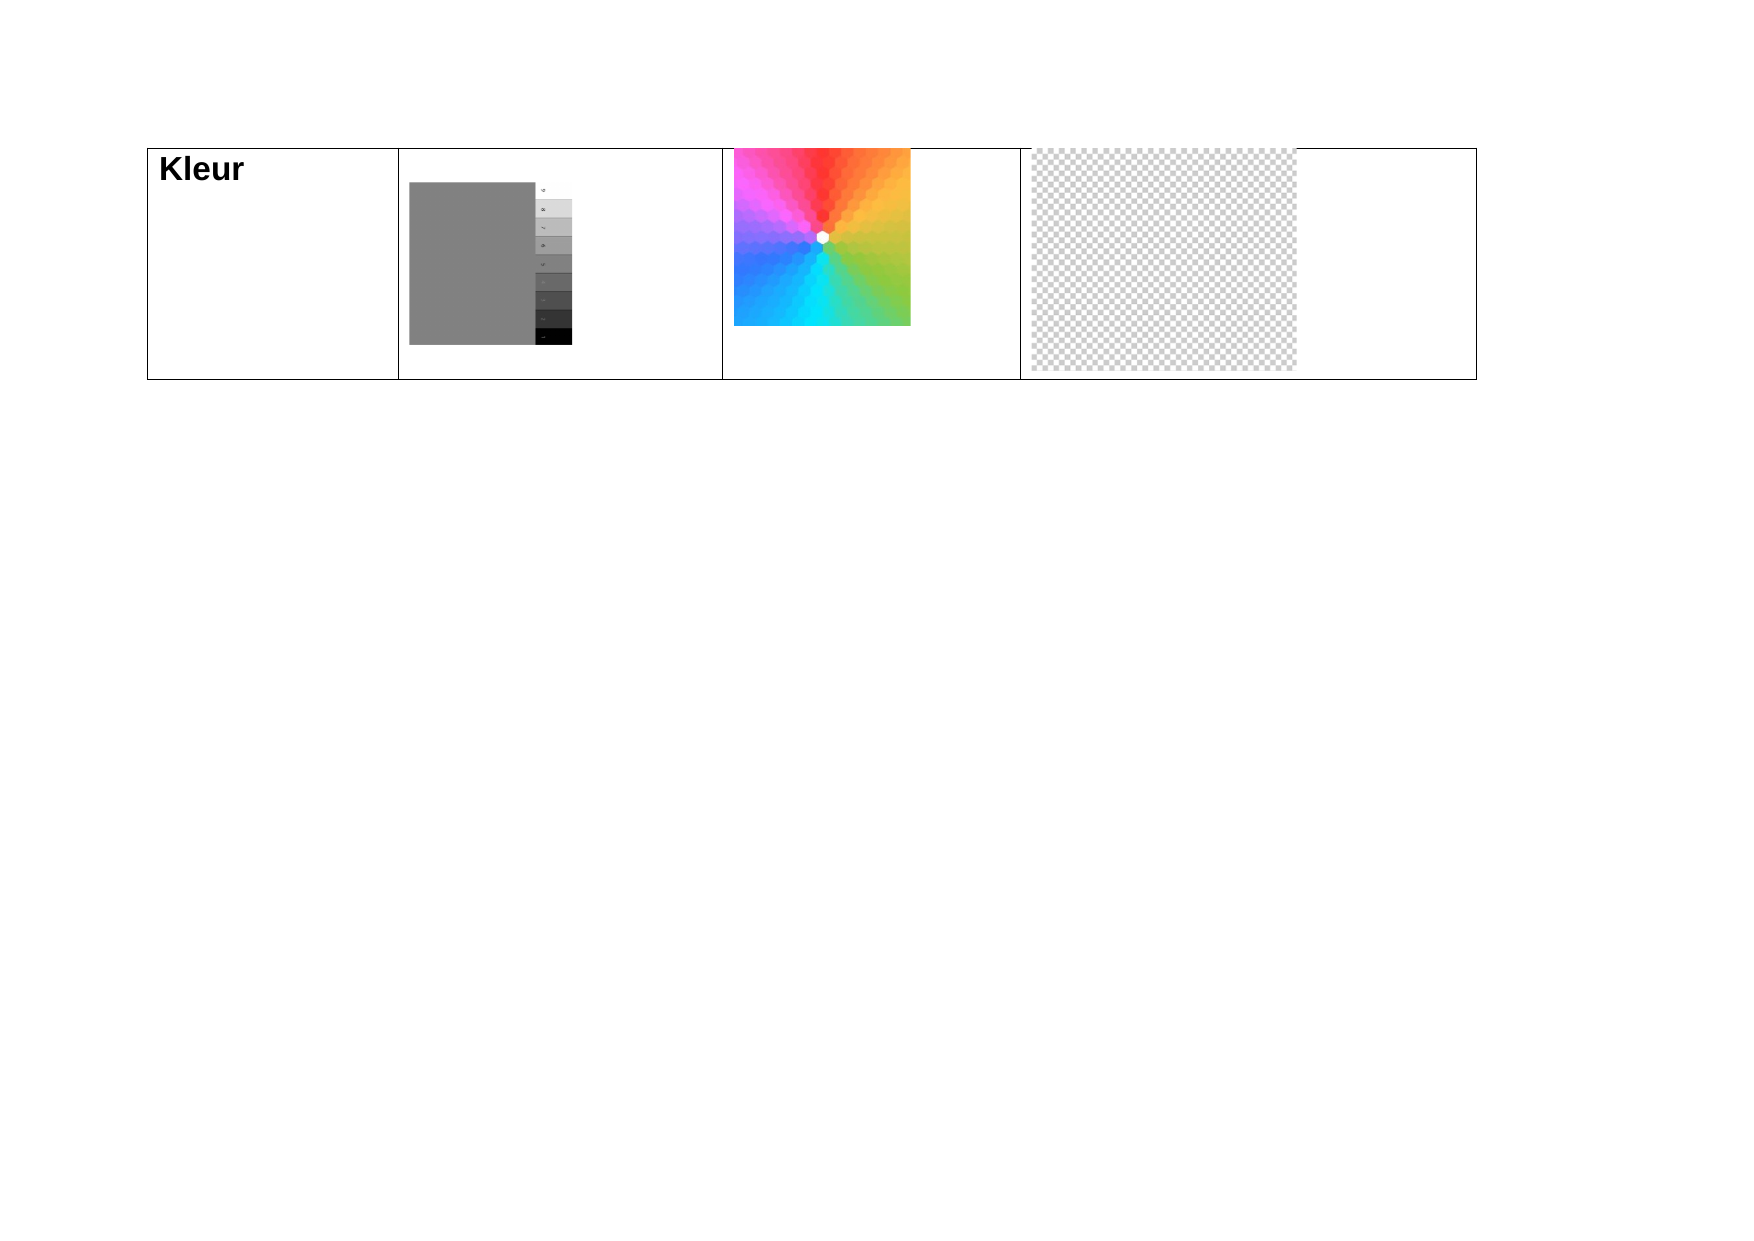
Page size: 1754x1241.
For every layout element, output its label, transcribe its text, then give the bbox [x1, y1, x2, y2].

table_cell [723, 149, 1020, 379]
table_cell [1021, 149, 1476, 379]
table_cell Kleur [148, 149, 398, 379]
table_cell [399, 149, 722, 379]
